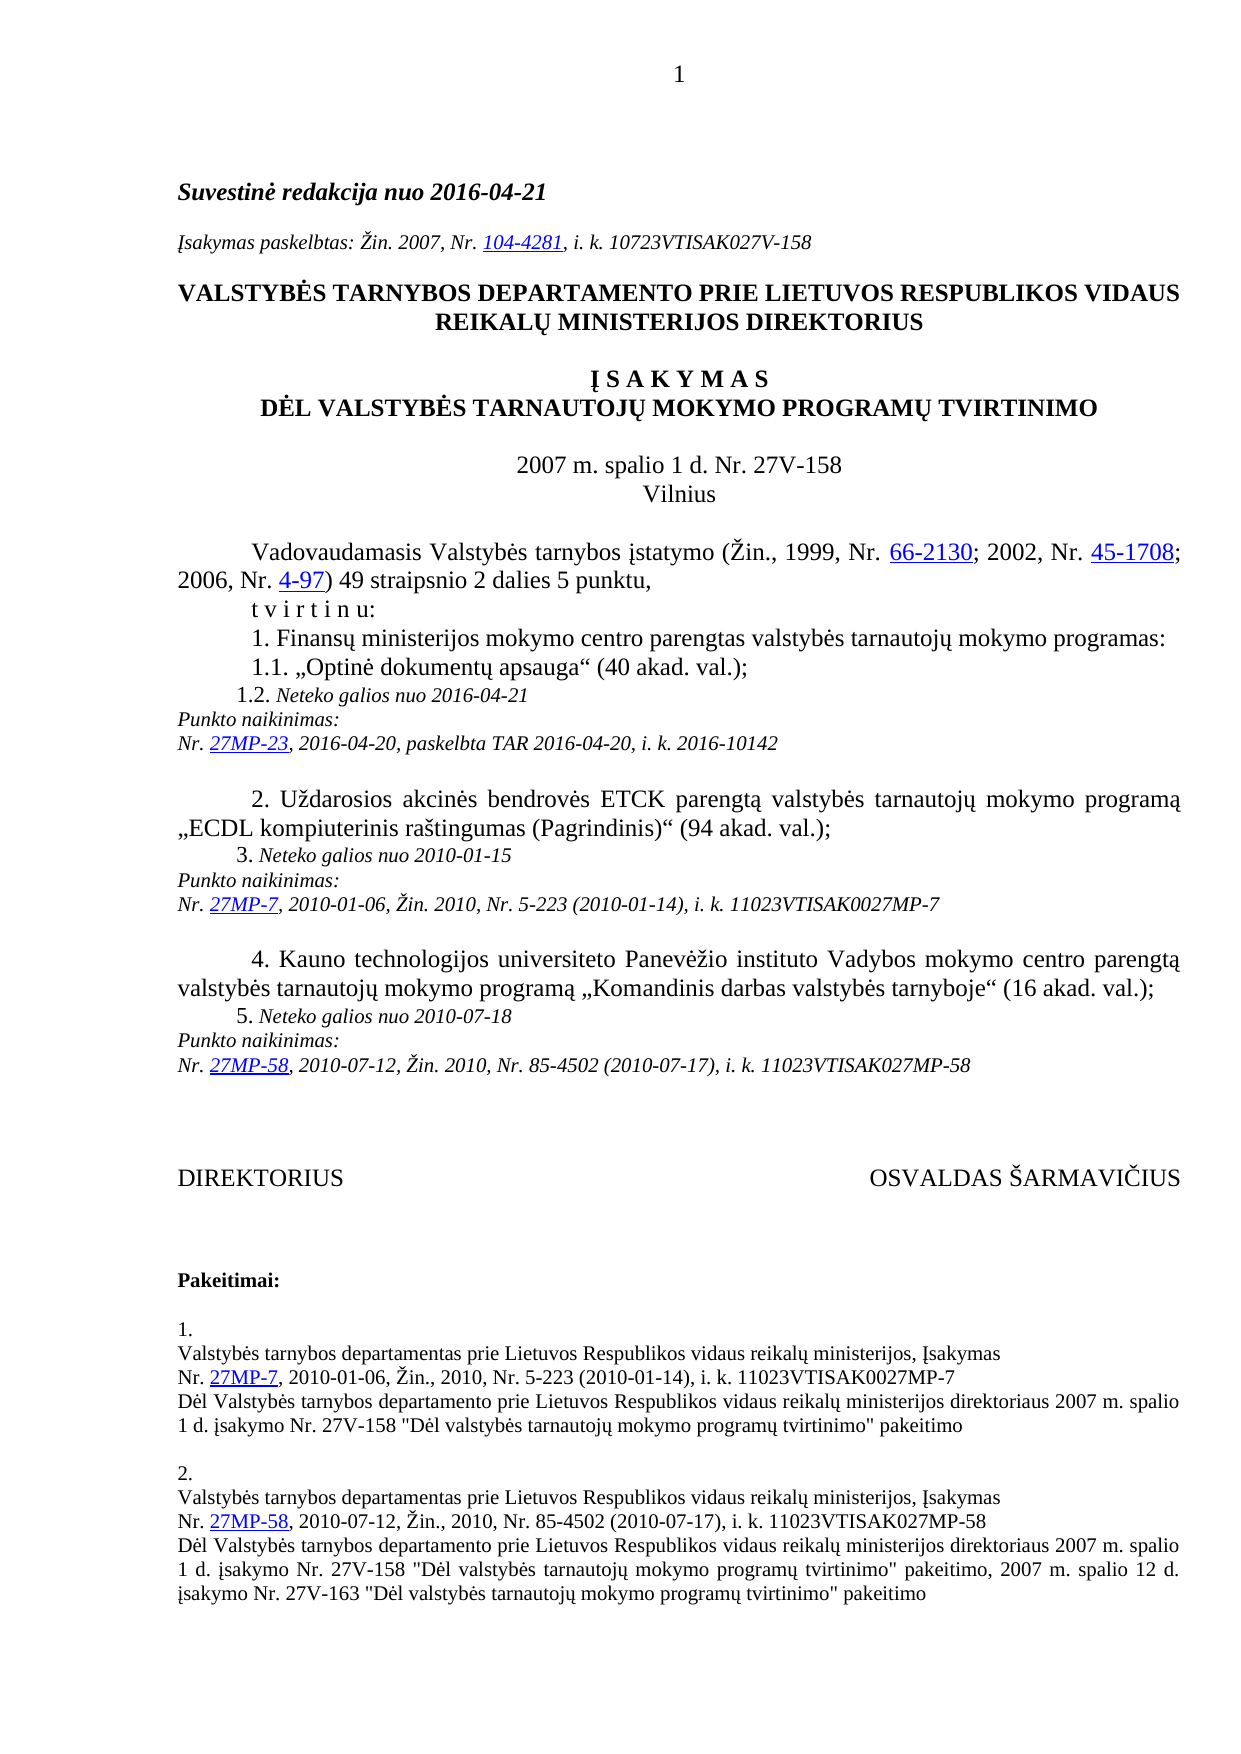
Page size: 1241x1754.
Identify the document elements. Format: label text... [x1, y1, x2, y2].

text Nr. 27MP-58, 2010-07-12, Žin. 2010, Nr. 85-4502 (2010-07-17), i. k. 11023VTISAK027MP-58 [177, 1052, 1181, 1077]
text Punkto naikinimas: [177, 868, 1181, 892]
text tvirtinu: [177, 594, 1181, 623]
text Į S A K Y M A S [177, 364, 1181, 393]
text 2. [177, 1461, 1181, 1485]
text Nr. 27MP-7, 2010-01-06, Žin., 2010, Nr. 5-223 (2010-01-14), i. k. 11023VTISAK0027MP-7 [177, 1365, 1181, 1389]
text Dėl Valstybės tarnybos departamento prie Lietuvos Respublikos vidaus reikalų ministerijos direktoriaus 2007 m. spalio 1 d. įsakymo Nr. 27V-158 "Dėl valstybės tarnautojų mokymo programų tvirtinimo" pakeitimo [177, 1389, 1181, 1437]
text 3. Neteko galios nuo 2010-01-15 [177, 841, 1181, 868]
text Nr. 27MP-58, 2010-07-12, Žin., 2010, Nr. 85-4502 (2010-07-17), i. k. 11023VTISAK027MP-58 [177, 1509, 1181, 1533]
text VALSTYBĖS TARNYBOS DEPARTAMENTO PRIE LIETUVOS RESPUBLIKOS VIDAUS REIKALŲ MINISTERIJOS DIREKTORIUS [177, 278, 1181, 336]
text Vadovaudamasis Valstybės tarnybos įstatymo (Žin., 1999, Nr. 66-2130; 2002, Nr. 45-1708; 2006, Nr. 4-97) 49 straipsnio 2 dalies 5 punktu, [177, 537, 1181, 594]
text Valstybės tarnybos departamentas prie Lietuvos Respublikos vidaus reikalų ministerijos, Įsakymas [177, 1485, 1181, 1509]
text Punkto naikinimas: [177, 707, 1181, 731]
text 1. Finansų ministerijos mokymo centro parengtas valstybės tarnautojų mokymo programas: [177, 623, 1181, 652]
text 1. [177, 1317, 1181, 1341]
text Pakeitimai: [177, 1268, 1181, 1292]
text 2007 m. spalio 1 d. Nr. 27V-158 [177, 451, 1181, 479]
text 2. Uždarosios akcinės bendrovės ETCK parengtą valstybės tarnautojų mokymo programą „ECDL kompiuterinis raštingumas (Pagrindinis)“ (94 akad. val.); [177, 784, 1181, 841]
text Vilnius [177, 479, 1181, 508]
text 1.1. „Optinė dokumentų apsauga“ (40 akad. val.); [177, 652, 1181, 681]
text Punkto naikinimas: [177, 1028, 1181, 1052]
text Valstybės tarnybos departamentas prie Lietuvos Respublikos vidaus reikalų ministerijos, Įsakymas [177, 1341, 1181, 1365]
text Nr. 27MP-23, 2016-04-20, paskelbta TAR 2016-04-20, i. k. 2016-10142 [177, 731, 1181, 755]
text Dėl Valstybės tarnybos departamento prie Lietuvos Respublikos vidaus reikalų ministerijos direktoriaus 2007 m. spalio 1 d. įsakymo Nr. 27V-158 "Dėl valstybės tarnautojų mokymo programų tvirtinimo" pakeitimo, 2007 m. spalio 12 d. įsakymo Nr. 27V-163 "Dėl valstybės tarnautojų mokymo programų tvirtinimo" pakeitimo [177, 1533, 1181, 1605]
text 4. Kauno technologijos universiteto Panevėžio instituto Vadybos mokymo centro parengtą valstybės tarnautojų mokymo programą „Komandinis darbas valstybės tarnyboje“ (16 akad. val.); [177, 944, 1181, 1002]
text Suvestinė redakcija nuo 2016-04-21 [177, 177, 1181, 206]
text Nr. 27MP-7, 2010-01-06, Žin. 2010, Nr. 5-223 (2010-01-14), i. k. 11023VTISAK0027MP-7 [177, 892, 1181, 916]
text DIREKTORIUS OSVALDAS ŠARMAVIČIUS [177, 1163, 1181, 1192]
text 5. Neteko galios nuo 2010-07-18 [177, 1002, 1181, 1028]
text DĖL VALSTYBĖS TARNAUTOJŲ MOKYMO PROGRAMŲ TVIRTINIMO [177, 393, 1181, 422]
text Įsakymas paskelbtas: Žin. 2007, Nr. 104-4281, i. k. 10723VTISAK027V-158 [177, 230, 1181, 254]
text 1.2. Neteko galios nuo 2016-04-21 [177, 681, 1181, 707]
